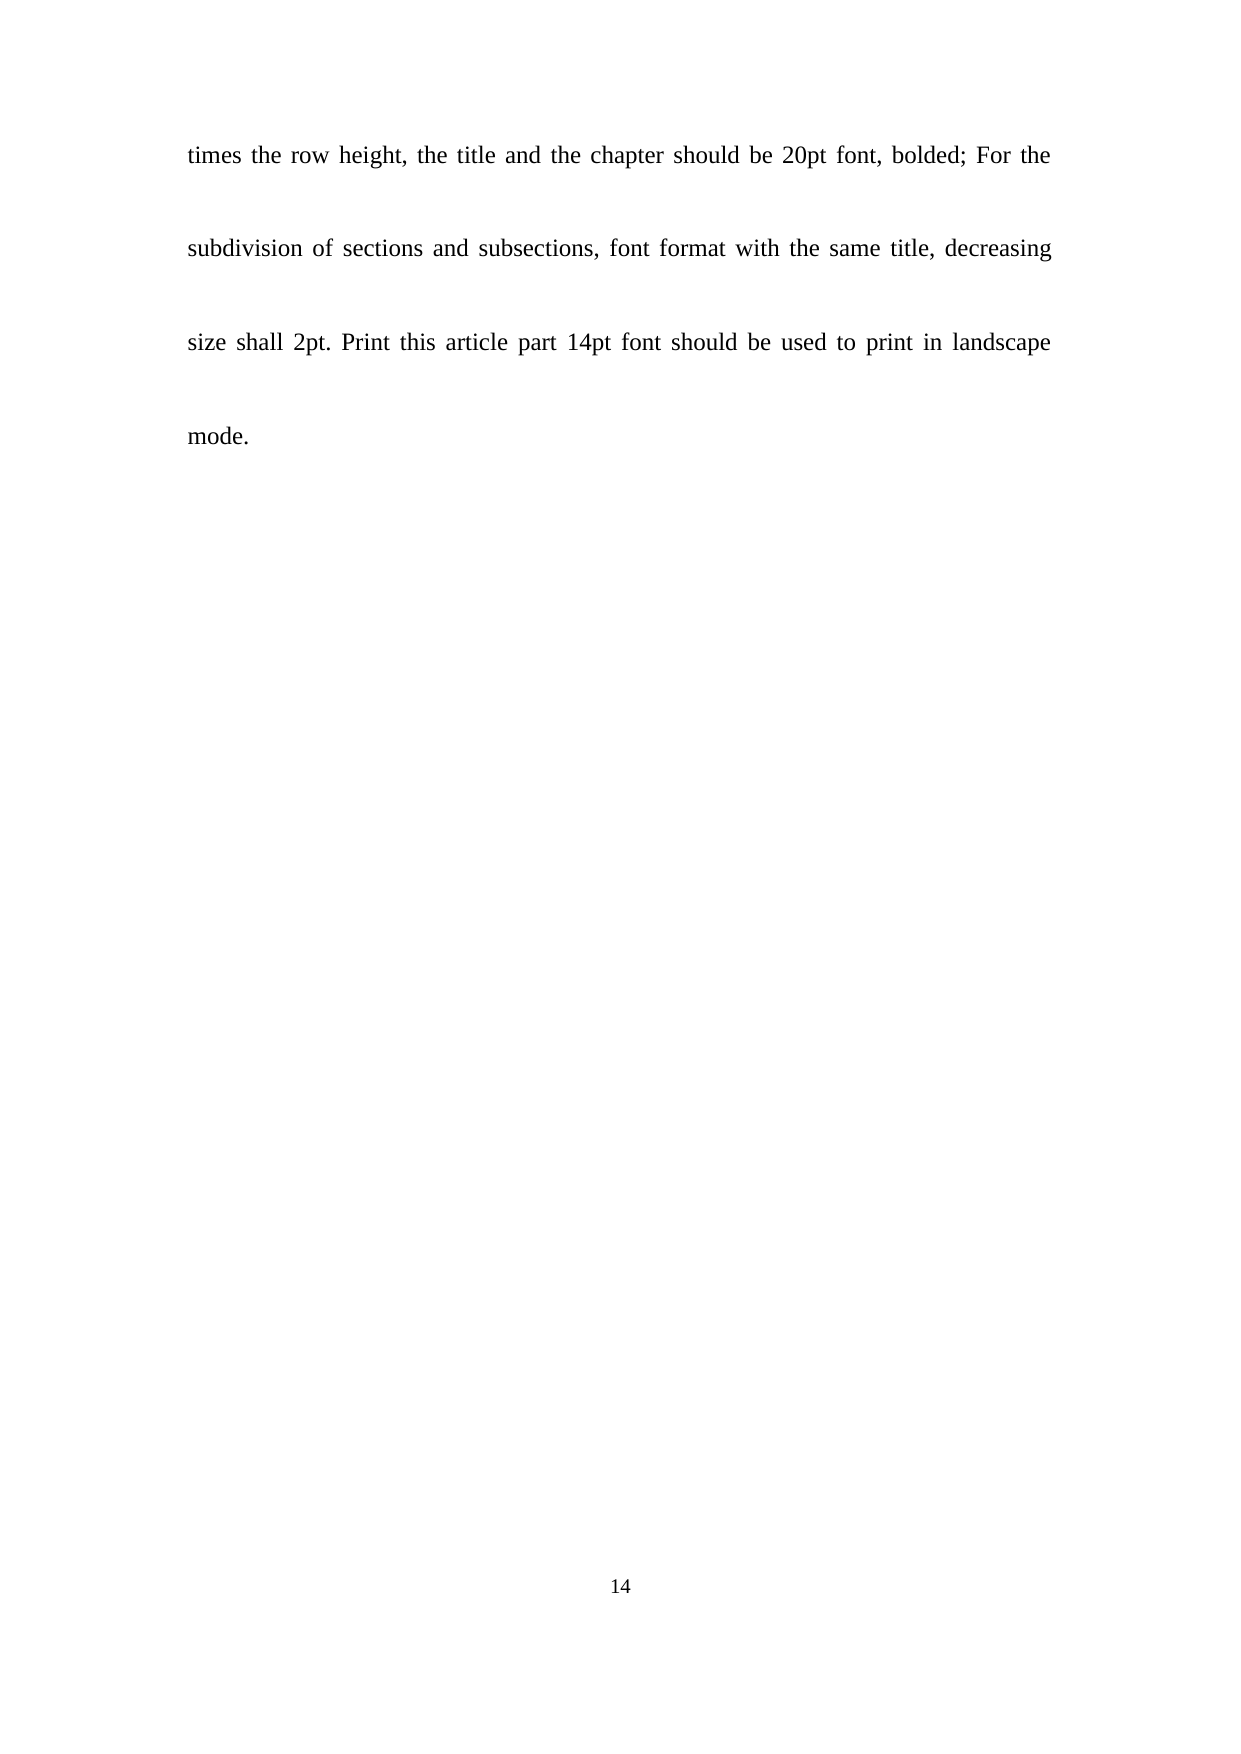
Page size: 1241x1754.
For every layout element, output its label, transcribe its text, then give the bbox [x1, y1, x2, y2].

text times the row height, the title and the chapter should be 20pt font, bolded; For the subdivision of sections and subsections, font format with the same title, decreasing size shall 2pt. Print this article part 14pt font should be used to print in landscape mode. [187, 112, 1053, 456]
